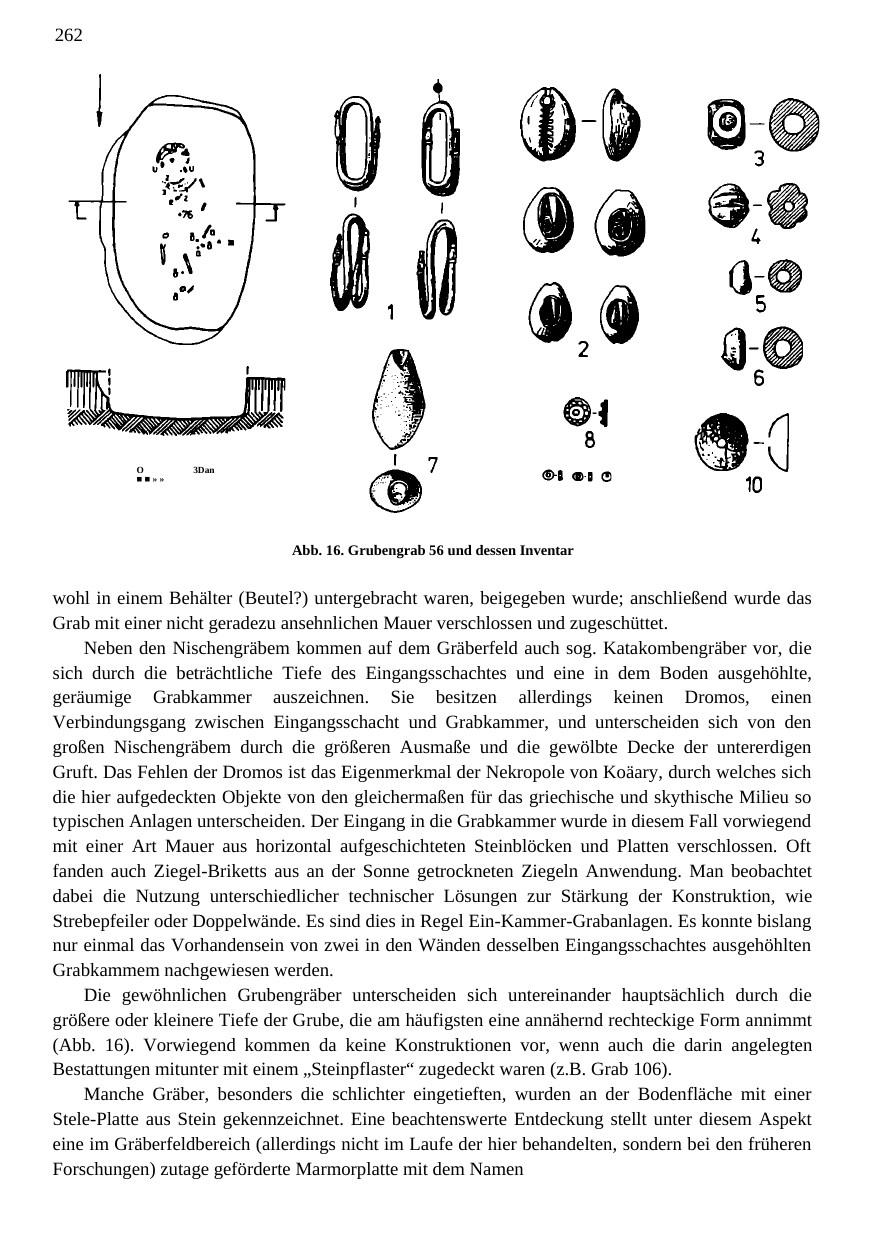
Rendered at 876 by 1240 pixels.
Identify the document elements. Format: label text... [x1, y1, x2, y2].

picture [721, 259, 803, 386]
picture [330, 79, 460, 513]
picture [694, 413, 789, 493]
text O 3Dan [136, 465, 224, 476]
text ■ ■ » » [136, 476, 224, 484]
text 262 [54, 24, 91, 45]
picture [66, 366, 286, 436]
text wohl in einem Behälter (Beutel?) untergebracht waren, beigegeben wurde; anschließend wurde das Grab mit einer nicht geradezu ansehnlichen Mauer verschlossen und zugeschüttet. [52, 587, 813, 634]
picture [68, 74, 286, 345]
text Die gewöhnlichen Grubengräber unterscheiden sich untereinander hauptsächlich durch die größere oder kleinere Tiefe der Grube, die am häufigsten eine annähernd rechteckige Form annimmt (Abb. 16). Vorwiegend kommen da keine Konstruktionen vor, wenn auch die darin angelegten Bestattungen mitunter mit einem „Steinpflaster“ zugedeckt waren (z.B. Grab 106). [52, 984, 813, 1080]
picture [520, 87, 646, 357]
picture [707, 98, 820, 244]
text Manche Gräber, besonders die schlichter eingetieften, wurden an der Bodenfläche mit einer Stele-Platte aus Stein gekennzeichnet. Eine beachtenswerte Entdeckung stellt unter diesem Aspekt eine im Gräberfeldbereich (allerdings nicht im Laufe der hier behandelten, sondern bei den früheren Forschungen) zutage geförderte Marmorplatte mit dem Namen [52, 1083, 813, 1179]
text Neben den Nischengräbem kommen auf dem Gräberfeld auch sog. Katakombengräber vor, die sich durch die beträchtliche Tiefe des Eingangsschachtes und eine in dem Boden ausgehöhlte, geräumige Grabkammer auszeichnen. Sie besitzen allerdings keinen Dromos, einen Verbindungsgang zwischen Eingangsschacht und Grabkammer, und unterscheiden sich von den großen Nischengräbem durch die größeren Ausmaße und die gewölbte Decke der untererdigen Gruft. Das Fehlen der Dromos ist das Eigenmerkmal der Nekropole von Koäary, durch welches sich die hier aufgedeckten Objekte von den gleichermaßen für das griechische und skythische Milieu so typischen Anlagen unterscheiden. Der Eingang in die Grabkammer wurde in diesem Fall vorwiegend mit einer Art Mauer aus horizontal aufgeschichteten Steinblöcken und Platten verschlossen. Oft fanden auch Ziegel-Briketts aus an der Sonne getrockneten Ziegeln Anwendung. Man beobachtet dabei die Nutzung unterschiedlicher technischer Lösungen zur Stärkung der Konstruktion, wie Strebepfeiler oder Doppelwände. Es sind dies in Regel Ein-Kammer-Grabanlagen. Es konnte bislang nur einmal das Vorhandensein von zwei in den Wänden desselben Eingangsschachtes ausgehöhlten Grabkammem nachgewiesen werden. [52, 637, 813, 981]
text Abb. 16. Grubengrab 56 und dessen Inventar [52, 542, 813, 559]
picture [542, 397, 612, 482]
